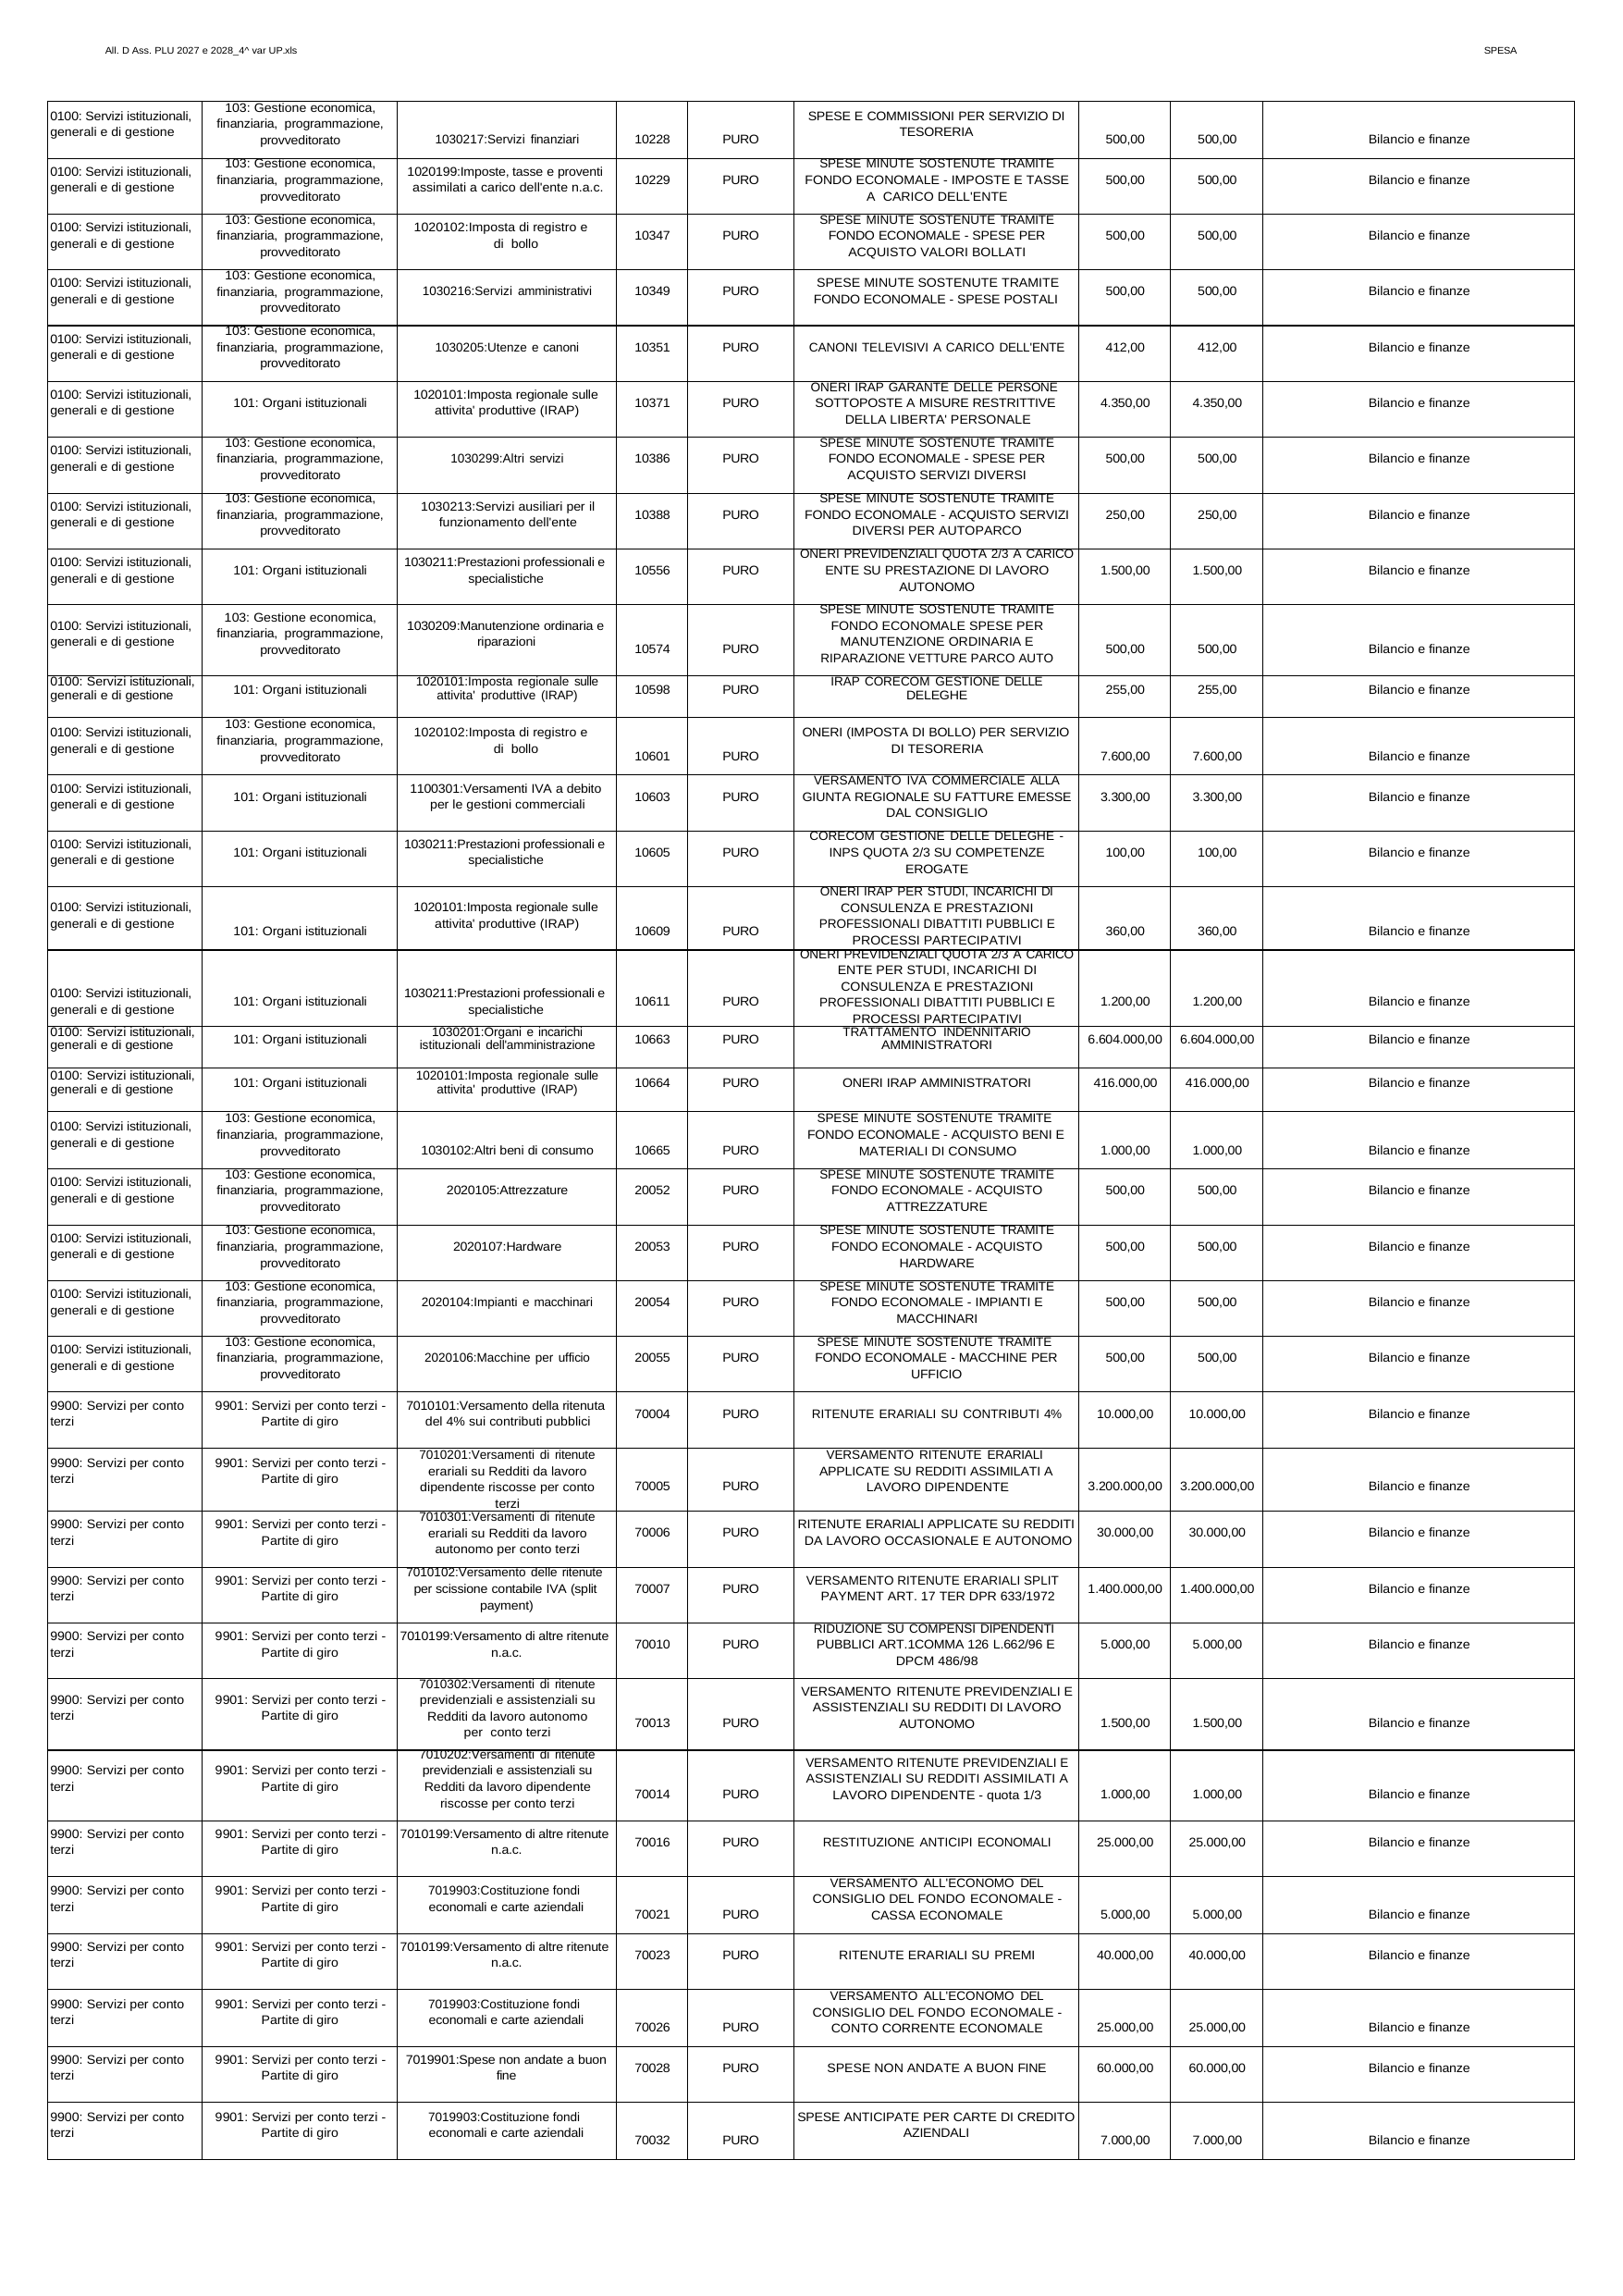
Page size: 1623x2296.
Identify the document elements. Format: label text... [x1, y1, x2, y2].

table_cell 500,00 [1171, 1337, 1262, 1391]
table_cell PURO [688, 1568, 793, 1623]
table_cell PURO [688, 1226, 793, 1280]
table_cell Bilancio e finanze [1263, 1821, 1574, 1876]
table_cell Bilancio e finanze [1263, 1068, 1574, 1111]
table_cell 7010202:Versamenti di ritenute previdenziali e assistenziali su Redditi da lavoro dipendente riscosse per conto terzi [398, 1751, 616, 1821]
table_cell 9900: Servizi per conto terzi [48, 1990, 202, 2046]
table_cell 1030211:Prestazioni professionali e specialistiche [398, 832, 616, 886]
table_cell 5.000,00 [1079, 1877, 1170, 1932]
table_cell 0100: Servizi istituzionali, generali e di gestione [48, 159, 202, 214]
table_cell 9900: Servizi per conto terzi [48, 1751, 202, 1821]
table_cell 10664 [617, 1068, 687, 1111]
table_cell 1030299:Altri servizi [398, 438, 616, 492]
table_cell 500,00 [1079, 215, 1170, 269]
table_cell SPESE MINUTE SOSTENUTE TRAMITE FONDO ECONOMALE - ACQUISTO BENI E MATERIALI DI CONSUMO [794, 1112, 1078, 1168]
table_cell Bilancio e finanze [1263, 1877, 1574, 1932]
table_header 1030217:Servizi finanziari [398, 102, 616, 158]
table_cell 10663 [617, 1027, 687, 1068]
table_cell 2020105:Attrezzature [398, 1169, 616, 1224]
table_cell 20053 [617, 1226, 687, 1280]
table_cell 10598 [617, 676, 687, 717]
table_cell VERSAMENTO RITENUTE PREVIDENZIALI E ASSISTENZIALI SU REDDITI DI LAVORO AUTONOMO [794, 1679, 1078, 1749]
table_cell 1030205:Utenze e canoni [398, 327, 616, 381]
table_cell 2020106:Macchine per ufficio [398, 1337, 616, 1391]
table_cell 10556 [617, 549, 687, 604]
table_cell PURO [688, 159, 793, 214]
table_cell 360,00 [1079, 887, 1170, 949]
table_cell 103: Gestione economica, finanziaria, programmazione, provveditorato [203, 494, 397, 549]
table_cell 9901: Servizi per conto terzi - Partite di giro [203, 1821, 397, 1876]
table_cell PURO [688, 1449, 793, 1511]
table_cell 0100: Servizi istituzionali, generali e di gestione [48, 382, 202, 437]
table_cell 25.000,00 [1079, 1821, 1170, 1876]
table_cell Bilancio e finanze [1263, 159, 1574, 214]
table_cell 0100: Servizi istituzionali, generali e di gestione [48, 676, 202, 717]
table_cell 250,00 [1079, 494, 1170, 549]
table_cell PURO [688, 605, 793, 675]
table_cell 0100: Servizi istituzionali, generali e di gestione [48, 1281, 202, 1336]
table_cell 0100: Servizi istituzionali, generali e di gestione [48, 215, 202, 269]
table_cell 70007 [617, 1568, 687, 1623]
table_cell 500,00 [1079, 1281, 1170, 1336]
table_cell 1.000,00 [1171, 1751, 1262, 1821]
table_cell 7.600,00 [1171, 718, 1262, 774]
table_cell 9901: Servizi per conto terzi - Partite di giro [203, 2103, 397, 2159]
table_cell 500,00 [1079, 159, 1170, 214]
table_header 103: Gestione economica, finanziaria, programmazione, provveditorato [203, 102, 397, 158]
table_cell 10605 [617, 832, 687, 886]
table_cell 10603 [617, 775, 687, 831]
table_cell RITENUTE ERARIALI SU PREMI [794, 1934, 1078, 1989]
table_cell Bilancio e finanze [1263, 605, 1574, 675]
table_cell 70005 [617, 1449, 687, 1511]
table_cell 103: Gestione economica, finanziaria, programmazione, provveditorato [203, 1337, 397, 1391]
table_cell RITENUTE ERARIALI APPLICATE SU REDDITI DA LAVORO OCCASIONALE E AUTONOMO [794, 1512, 1078, 1566]
table_cell 101: Organi istituzionali [203, 676, 397, 717]
table_cell Bilancio e finanze [1263, 1934, 1574, 1989]
table_cell 0100: Servizi istituzionali, generali e di gestione [48, 270, 202, 325]
table_cell 103: Gestione economica, finanziaria, programmazione, provveditorato [203, 1169, 397, 1224]
table_cell 1.500,00 [1079, 1679, 1170, 1749]
table_cell 20055 [617, 1337, 687, 1391]
table_cell 10574 [617, 605, 687, 675]
table_cell 1.200,00 [1171, 951, 1262, 1026]
table_cell 1.400.000,00 [1171, 1568, 1262, 1623]
table_cell 10601 [617, 718, 687, 774]
table_cell 412,00 [1171, 327, 1262, 381]
table_cell VERSAMENTO IVA COMMERCIALE ALLA GIUNTA REGIONALE SU FATTURE EMESSE DAL CONSIGLIO [794, 775, 1078, 831]
table_cell PURO [688, 887, 793, 949]
table_cell 416.000,00 [1079, 1068, 1170, 1111]
table_cell SPESE MINUTE SOSTENUTE TRAMITE FONDO ECONOMALE SPESE PER MANUTENZIONE ORDINARIA E RIPARAZIONE VETTURE PARCO AUTO [794, 605, 1078, 675]
table_cell 1030211:Prestazioni professionali e specialistiche [398, 549, 616, 604]
table_cell 7.000,00 [1079, 2103, 1170, 2159]
table_cell ONERI (IMPOSTA DI BOLLO) PER SERVIZIO DI TESORERIA [794, 718, 1078, 774]
table_cell 9900: Servizi per conto terzi [48, 2047, 202, 2102]
table_cell 412,00 [1079, 327, 1170, 381]
table_cell 360,00 [1171, 887, 1262, 949]
table_cell 0100: Servizi istituzionali, generali e di gestione [48, 1068, 202, 1111]
table_cell 70023 [617, 1934, 687, 1989]
table_cell 70006 [617, 1512, 687, 1566]
table_cell 2020107:Hardware [398, 1226, 616, 1280]
table_cell RIDUZIONE SU COMPENSI DIPENDENTI PUBBLICI ART.1COMMA 126 L.662/96 E DPCM 486/98 [794, 1623, 1078, 1678]
table_cell 4.350,00 [1079, 382, 1170, 437]
table_cell 70014 [617, 1751, 687, 1821]
table_cell 500,00 [1171, 1169, 1262, 1224]
table_cell Bilancio e finanze [1263, 1337, 1574, 1391]
table_cell Bilancio e finanze [1263, 1512, 1574, 1566]
table_cell PURO [688, 718, 793, 774]
table_cell 1020101:Imposta regionale sulle attivita' produttive (IRAP) [398, 382, 616, 437]
table_cell 1020101:Imposta regionale sulle attivita' produttive (IRAP) [398, 676, 616, 717]
table_cell PURO [688, 1068, 793, 1111]
table_cell 1.200,00 [1079, 951, 1170, 1026]
table_cell 20054 [617, 1281, 687, 1336]
table_cell ONERI IRAP PER STUDI, INCARICHI DI CONSULENZA E PRESTAZIONI PROFESSIONALI DIBATTITI PUBBLICI E PROCESSI PARTECIPATIVI [794, 887, 1078, 949]
table_cell 103: Gestione economica, finanziaria, programmazione, provveditorato [203, 159, 397, 214]
table_cell 5.000,00 [1079, 1623, 1170, 1678]
table_cell 7019903:Costituzione fondi economali e carte aziendali [398, 2103, 616, 2159]
table_cell Bilancio e finanze [1263, 718, 1574, 774]
table_cell 1.500,00 [1171, 549, 1262, 604]
table_cell 1.000,00 [1171, 1112, 1262, 1168]
table_cell 9900: Servizi per conto terzi [48, 2103, 202, 2159]
table_cell 3.300,00 [1171, 775, 1262, 831]
table_cell ONERI IRAP AMMINISTRATORI [794, 1068, 1078, 1111]
table_cell 1030102:Altri beni di consumo [398, 1112, 616, 1168]
table_cell 10229 [617, 159, 687, 214]
table_cell 1100301:Versamenti IVA a debito per le gestioni commerciali [398, 775, 616, 831]
table_cell 10665 [617, 1112, 687, 1168]
table_cell VERSAMENTO ALL'ECONOMO DEL CONSIGLIO DEL FONDO ECONOMALE - CONTO CORRENTE ECONOMALE [794, 1990, 1078, 2046]
table_cell SPESE MINUTE SOSTENUTE TRAMITE FONDO ECONOMALE - MACCHINE PER UFFICIO [794, 1337, 1078, 1391]
table_header 500,00 [1171, 102, 1262, 158]
table_cell 0100: Servizi istituzionali, generali e di gestione [48, 1226, 202, 1280]
table_cell CORECOM GESTIONE DELLE DELEGHE - INPS QUOTA 2/3 SU COMPETENZE EROGATE [794, 832, 1078, 886]
table_cell 500,00 [1171, 270, 1262, 325]
table_cell 7010199:Versamento di altre ritenute n.a.c. [398, 1623, 616, 1678]
table_cell 9901: Servizi per conto terzi - Partite di giro [203, 1568, 397, 1623]
table_cell 7010302:Versamenti di ritenute previdenziali e assistenziali su Redditi da lavoro autonomo per conto terzi [398, 1679, 616, 1749]
table_cell PURO [688, 327, 793, 381]
table_cell 9901: Servizi per conto terzi - Partite di giro [203, 1934, 397, 1989]
table_cell Bilancio e finanze [1263, 2103, 1574, 2159]
table_cell 101: Organi istituzionali [203, 887, 397, 949]
table_cell PURO [688, 1877, 793, 1932]
table_cell Bilancio e finanze [1263, 1623, 1574, 1678]
table_cell 0100: Servizi istituzionali, generali e di gestione [48, 1112, 202, 1168]
table_cell SPESE ANTICIPATE PER CARTE DI CREDITO AZIENDALI [794, 2103, 1078, 2159]
table_cell PURO [688, 1112, 793, 1168]
table_cell 100,00 [1079, 832, 1170, 886]
table_cell 9901: Servizi per conto terzi - Partite di giro [203, 1751, 397, 1821]
table_cell 6.604.000,00 [1171, 1027, 1262, 1068]
table_cell 9900: Servizi per conto terzi [48, 1512, 202, 1566]
table_cell Bilancio e finanze [1263, 887, 1574, 949]
table_cell 0100: Servizi istituzionali, generali e di gestione [48, 605, 202, 675]
table_cell 70021 [617, 1877, 687, 1932]
table_cell 10388 [617, 494, 687, 549]
table_cell PURO [688, 1512, 793, 1566]
table_cell 1020101:Imposta regionale sulle attivita' produttive (IRAP) [398, 1068, 616, 1111]
table_cell Bilancio e finanze [1263, 549, 1574, 604]
table_cell 0100: Servizi istituzionali, generali e di gestione [48, 951, 202, 1026]
table_cell 255,00 [1079, 676, 1170, 717]
table_cell PURO [688, 832, 793, 886]
table_cell PURO [688, 1990, 793, 2046]
table_cell Bilancio e finanze [1263, 1281, 1574, 1336]
table_cell 9901: Servizi per conto terzi - Partite di giro [203, 1990, 397, 2046]
table_cell 0100: Servizi istituzionali, generali e di gestione [48, 327, 202, 381]
table_header SPESE E COMMISSIONI PER SERVIZIO DI TESORERIA [794, 102, 1078, 158]
table_cell 9900: Servizi per conto terzi [48, 1568, 202, 1623]
table_cell 9900: Servizi per conto terzi [48, 1934, 202, 1989]
table_cell Bilancio e finanze [1263, 1226, 1574, 1280]
table_cell 1030216:Servizi amministrativi [398, 270, 616, 325]
table_cell Bilancio e finanze [1263, 951, 1574, 1026]
table_cell TRATTAMENTO INDENNITARIO AMMINISTRATORI [794, 1027, 1078, 1068]
table_cell ONERI PREVIDENZIALI QUOTA 2/3 A CARICO ENTE SU PRESTAZIONE DI LAVORO AUTONOMO [794, 549, 1078, 604]
table_cell PURO [688, 1281, 793, 1336]
table_cell SPESE MINUTE SOSTENUTE TRAMITE FONDO ECONOMALE - SPESE POSTALI [794, 270, 1078, 325]
table_cell Bilancio e finanze [1263, 832, 1574, 886]
table_cell 103: Gestione economica, finanziaria, programmazione, provveditorato [203, 215, 397, 269]
table_cell 1020199:Imposte, tasse e proventi assimilati a carico dell'ente n.a.c. [398, 159, 616, 214]
table_cell SPESE MINUTE SOSTENUTE TRAMITE FONDO ECONOMALE - ACQUISTO HARDWARE [794, 1226, 1078, 1280]
table_cell 101: Organi istituzionali [203, 1068, 397, 1111]
table_header Bilancio e finanze [1263, 102, 1574, 158]
table_cell 1.500,00 [1079, 549, 1170, 604]
table_cell 500,00 [1171, 159, 1262, 214]
table_cell PURO [688, 1623, 793, 1678]
table_cell 7019903:Costituzione fondi economali e carte aziendali [398, 1990, 616, 2046]
table_cell 2020104:Impianti e macchinari [398, 1281, 616, 1336]
table_cell VERSAMENTO RITENUTE ERARIALI APPLICATE SU REDDITI ASSIMILATI A LAVORO DIPENDENTE [794, 1449, 1078, 1511]
table_cell 416.000,00 [1171, 1068, 1262, 1111]
table_cell ONERI PREVIDENZIALI QUOTA 2/3 A CARICO ENTE PER STUDI, INCARICHI DI CONSULENZA E PRESTAZIONI PROFESSIONALI DIBATTITI PUBBLICI E PROCESSI PARTECIPATIVI [794, 951, 1078, 1026]
table_cell 101: Organi istituzionali [203, 832, 397, 886]
table_cell VERSAMENTO RITENUTE PREVIDENZIALI E ASSISTENZIALI SU REDDITI ASSIMILATI A LAVORO DIPENDENTE - quota 1/3 [794, 1751, 1078, 1821]
table_cell 70013 [617, 1679, 687, 1749]
table_cell PURO [688, 1169, 793, 1224]
table_cell PURO [688, 1679, 793, 1749]
table_cell 0100: Servizi istituzionali, generali e di gestione [48, 549, 202, 604]
table_cell 7010101:Versamento della ritenuta del 4% sui contributi pubblici [398, 1392, 616, 1448]
table_cell 6.604.000,00 [1079, 1027, 1170, 1068]
table_cell 10347 [617, 215, 687, 269]
table_cell 70028 [617, 2047, 687, 2102]
table_cell SPESE MINUTE SOSTENUTE TRAMITE FONDO ECONOMALE - IMPIANTI E MACCHINARI [794, 1281, 1078, 1336]
table_cell Bilancio e finanze [1263, 1112, 1574, 1168]
table_cell SPESE MINUTE SOSTENUTE TRAMITE FONDO ECONOMALE - ACQUISTO ATTREZZATURE [794, 1169, 1078, 1224]
table_cell IRAP CORECOM GESTIONE DELLE DELEGHE [794, 676, 1078, 717]
table_cell 4.350,00 [1171, 382, 1262, 437]
table_cell 103: Gestione economica, finanziaria, programmazione, provveditorato [203, 1226, 397, 1280]
table_cell 1030201:Organi e incarichi istituzionali dell'amministrazione [398, 1027, 616, 1068]
table_cell 100,00 [1171, 832, 1262, 886]
table_cell 101: Organi istituzionali [203, 1027, 397, 1068]
table_cell 3.200.000,00 [1079, 1449, 1170, 1511]
table_cell 70026 [617, 1990, 687, 2046]
table_cell PURO [688, 1337, 793, 1391]
table_cell 7010199:Versamento di altre ritenute n.a.c. [398, 1934, 616, 1989]
table_cell 103: Gestione economica, finanziaria, programmazione, provveditorato [203, 327, 397, 381]
table_cell 7010301:Versamenti di ritenute erariali su Redditi da lavoro autonomo per conto terzi [398, 1512, 616, 1566]
table_cell 1.400.000,00 [1079, 1568, 1170, 1623]
table_header PURO [688, 102, 793, 158]
table_cell 70016 [617, 1821, 687, 1876]
table_cell VERSAMENTO ALL'ECONOMO DEL CONSIGLIO DEL FONDO ECONOMALE - CASSA ECONOMALE [794, 1877, 1078, 1932]
table_cell PURO [688, 1751, 793, 1821]
table_cell SPESE MINUTE SOSTENUTE TRAMITE FONDO ECONOMALE - SPESE PER ACQUISTO SERVIZI DIVERSI [794, 438, 1078, 492]
table_cell 10371 [617, 382, 687, 437]
table_cell PURO [688, 549, 793, 604]
table_cell Bilancio e finanze [1263, 270, 1574, 325]
table_cell 10349 [617, 270, 687, 325]
table_cell 10386 [617, 438, 687, 492]
table_cell 0100: Servizi istituzionali, generali e di gestione [48, 832, 202, 886]
table_cell Bilancio e finanze [1263, 1568, 1574, 1623]
table_cell SPESE MINUTE SOSTENUTE TRAMITE FONDO ECONOMALE - IMPOSTE E TASSE A CARICO DELL'ENTE [794, 159, 1078, 214]
table_cell Bilancio e finanze [1263, 1990, 1574, 2046]
table_cell 500,00 [1079, 270, 1170, 325]
table_cell 500,00 [1079, 438, 1170, 492]
table_cell 1.500,00 [1171, 1679, 1262, 1749]
table_cell 0100: Servizi istituzionali, generali e di gestione [48, 1027, 202, 1068]
table_cell PURO [688, 382, 793, 437]
table_cell 500,00 [1171, 1226, 1262, 1280]
table_cell 500,00 [1171, 1281, 1262, 1336]
table_cell 9901: Servizi per conto terzi - Partite di giro [203, 1877, 397, 1932]
table_cell 0100: Servizi istituzionali, generali e di gestione [48, 438, 202, 492]
table_cell 250,00 [1171, 494, 1262, 549]
table_cell 1020102:Imposta di registro e di bollo [398, 215, 616, 269]
table_cell 7019903:Costituzione fondi economali e carte aziendali [398, 1877, 616, 1932]
table_cell 500,00 [1171, 605, 1262, 675]
table_cell 1030209:Manutenzione ordinaria e riparazioni [398, 605, 616, 675]
table_cell 70010 [617, 1623, 687, 1678]
table_cell Bilancio e finanze [1263, 382, 1574, 437]
table_cell 500,00 [1079, 1337, 1170, 1391]
table_cell 255,00 [1171, 676, 1262, 717]
table_cell 103: Gestione economica, finanziaria, programmazione, provveditorato [203, 1281, 397, 1336]
table_cell 40.000,00 [1171, 1934, 1262, 1989]
table_cell 1020101:Imposta regionale sulle attivita' produttive (IRAP) [398, 887, 616, 949]
table_cell Bilancio e finanze [1263, 327, 1574, 381]
table_cell 25.000,00 [1171, 1990, 1262, 2046]
table_cell 0100: Servizi istituzionali, generali e di gestione [48, 494, 202, 549]
table_cell Bilancio e finanze [1263, 775, 1574, 831]
table_cell PURO [688, 270, 793, 325]
table_cell PURO [688, 1821, 793, 1876]
table_cell Bilancio e finanze [1263, 1751, 1574, 1821]
table_cell SPESE MINUTE SOSTENUTE TRAMITE FONDO ECONOMALE - ACQUISTO SERVIZI DIVERSI PER AUTOPARCO [794, 494, 1078, 549]
table_cell 25.000,00 [1171, 1821, 1262, 1876]
table_cell 10.000,00 [1171, 1392, 1262, 1448]
table_cell 9901: Servizi per conto terzi - Partite di giro [203, 2047, 397, 2102]
table_cell 9900: Servizi per conto terzi [48, 1821, 202, 1876]
table_cell Bilancio e finanze [1263, 1679, 1574, 1749]
table_cell 20052 [617, 1169, 687, 1224]
table_cell 0100: Servizi istituzionali, generali e di gestione [48, 775, 202, 831]
table_cell 70032 [617, 2103, 687, 2159]
table_cell 25.000,00 [1079, 1990, 1170, 2046]
table_cell 500,00 [1079, 1226, 1170, 1280]
table_cell 7010201:Versamenti di ritenute erariali su Redditi da lavoro dipendente riscosse per conto terzi [398, 1449, 616, 1511]
table_cell 9900: Servizi per conto terzi [48, 1623, 202, 1678]
table_cell 60.000,00 [1171, 2047, 1262, 2102]
table_cell 1030211:Prestazioni professionali e specialistiche [398, 951, 616, 1026]
table_cell 101: Organi istituzionali [203, 382, 397, 437]
table_cell Bilancio e finanze [1263, 1169, 1574, 1224]
table_cell Bilancio e finanze [1263, 1449, 1574, 1511]
table_cell 30.000,00 [1171, 1512, 1262, 1566]
table_cell PURO [688, 2047, 793, 2102]
table_cell 9901: Servizi per conto terzi - Partite di giro [203, 1392, 397, 1448]
table_cell 101: Organi istituzionali [203, 549, 397, 604]
table_cell 9901: Servizi per conto terzi - Partite di giro [203, 1512, 397, 1566]
table_cell 10611 [617, 951, 687, 1026]
table_cell 500,00 [1079, 605, 1170, 675]
table_header 10228 [617, 102, 687, 158]
table_cell RESTITUZIONE ANTICIPI ECONOMALI [794, 1821, 1078, 1876]
table_cell 103: Gestione economica, finanziaria, programmazione, provveditorato [203, 718, 397, 774]
table_cell Bilancio e finanze [1263, 1027, 1574, 1068]
table_cell PURO [688, 494, 793, 549]
table_cell 7010199:Versamento di altre ritenute n.a.c. [398, 1821, 616, 1876]
table_cell 101: Organi istituzionali [203, 775, 397, 831]
table_cell 103: Gestione economica, finanziaria, programmazione, provveditorato [203, 605, 397, 675]
table_header 500,00 [1079, 102, 1170, 158]
table_cell 60.000,00 [1079, 2047, 1170, 2102]
table_cell 1.000,00 [1079, 1751, 1170, 1821]
table_cell 70004 [617, 1392, 687, 1448]
table_cell 101: Organi istituzionali [203, 951, 397, 1026]
table_cell 0100: Servizi istituzionali, generali e di gestione [48, 1169, 202, 1224]
table_cell 500,00 [1079, 1169, 1170, 1224]
table_cell Bilancio e finanze [1263, 438, 1574, 492]
table_cell SPESE MINUTE SOSTENUTE TRAMITE FONDO ECONOMALE - SPESE PER ACQUISTO VALORI BOLLATI [794, 215, 1078, 269]
table_cell Bilancio e finanze [1263, 215, 1574, 269]
table_cell 1030213:Servizi ausiliari per il funzionamento dell'ente [398, 494, 616, 549]
table_cell 7010102:Versamento delle ritenute per scissione contabile IVA (split payment) [398, 1568, 616, 1623]
table_cell 40.000,00 [1079, 1934, 1170, 1989]
table_cell Bilancio e finanze [1263, 494, 1574, 549]
table_cell 1020102:Imposta di registro e di bollo [398, 718, 616, 774]
table_cell 500,00 [1171, 438, 1262, 492]
table_cell 7.600,00 [1079, 718, 1170, 774]
table_cell 5.000,00 [1171, 1877, 1262, 1932]
table_cell PURO [688, 215, 793, 269]
table_cell PURO [688, 1027, 793, 1068]
table_cell 103: Gestione economica, finanziaria, programmazione, provveditorato [203, 270, 397, 325]
table_cell PURO [688, 1934, 793, 1989]
table_cell 10.000,00 [1079, 1392, 1170, 1448]
table_cell 9901: Servizi per conto terzi - Partite di giro [203, 1449, 397, 1511]
table_cell 9900: Servizi per conto terzi [48, 1679, 202, 1749]
table_cell 9900: Servizi per conto terzi [48, 1449, 202, 1511]
table_cell 9900: Servizi per conto terzi [48, 1392, 202, 1448]
table_cell 7.000,00 [1171, 2103, 1262, 2159]
table_cell 9901: Servizi per conto terzi - Partite di giro [203, 1623, 397, 1678]
table_cell 103: Gestione economica, finanziaria, programmazione, provveditorato [203, 438, 397, 492]
table_cell ONERI IRAP GARANTE DELLE PERSONE SOTTOPOSTE A MISURE RESTRITTIVE DELLA LIBERTA' PERSONALE [794, 382, 1078, 437]
table_cell Bilancio e finanze [1263, 2047, 1574, 2102]
table_cell 0100: Servizi istituzionali, generali e di gestione [48, 887, 202, 949]
table_cell 9900: Servizi per conto terzi [48, 1877, 202, 1932]
table_cell 10609 [617, 887, 687, 949]
table_cell 3.200.000,00 [1171, 1449, 1262, 1511]
table_cell 0100: Servizi istituzionali, generali e di gestione [48, 1337, 202, 1391]
table_cell 1.000,00 [1079, 1112, 1170, 1168]
table_cell RITENUTE ERARIALI SU CONTRIBUTI 4% [794, 1392, 1078, 1448]
table_cell PURO [688, 438, 793, 492]
table_cell 10351 [617, 327, 687, 381]
table_cell 7019901:Spese non andate a buon fine [398, 2047, 616, 2102]
table_cell CANONI TELEVISIVI A CARICO DELL'ENTE [794, 327, 1078, 381]
table_cell PURO [688, 2103, 793, 2159]
table_cell PURO [688, 1392, 793, 1448]
table_cell Bilancio e finanze [1263, 1392, 1574, 1448]
table_cell Bilancio e finanze [1263, 676, 1574, 717]
table_cell 0100: Servizi istituzionali, generali e di gestione [48, 718, 202, 774]
table_cell PURO [688, 676, 793, 717]
table_cell 9901: Servizi per conto terzi - Partite di giro [203, 1679, 397, 1749]
table_cell PURO [688, 951, 793, 1026]
table_cell 5.000,00 [1171, 1623, 1262, 1678]
table_cell 30.000,00 [1079, 1512, 1170, 1566]
table_cell 103: Gestione economica, finanziaria, programmazione, provveditorato [203, 1112, 397, 1168]
table_cell 500,00 [1171, 215, 1262, 269]
table_cell 3.300,00 [1079, 775, 1170, 831]
table_cell PURO [688, 775, 793, 831]
table_header 0100: Servizi istituzionali, generali e di gestione [48, 102, 202, 158]
table_cell SPESE NON ANDATE A BUON FINE [794, 2047, 1078, 2102]
table_cell VERSAMENTO RITENUTE ERARIALI SPLIT PAYMENT ART. 17 TER DPR 633/1972 [794, 1568, 1078, 1623]
